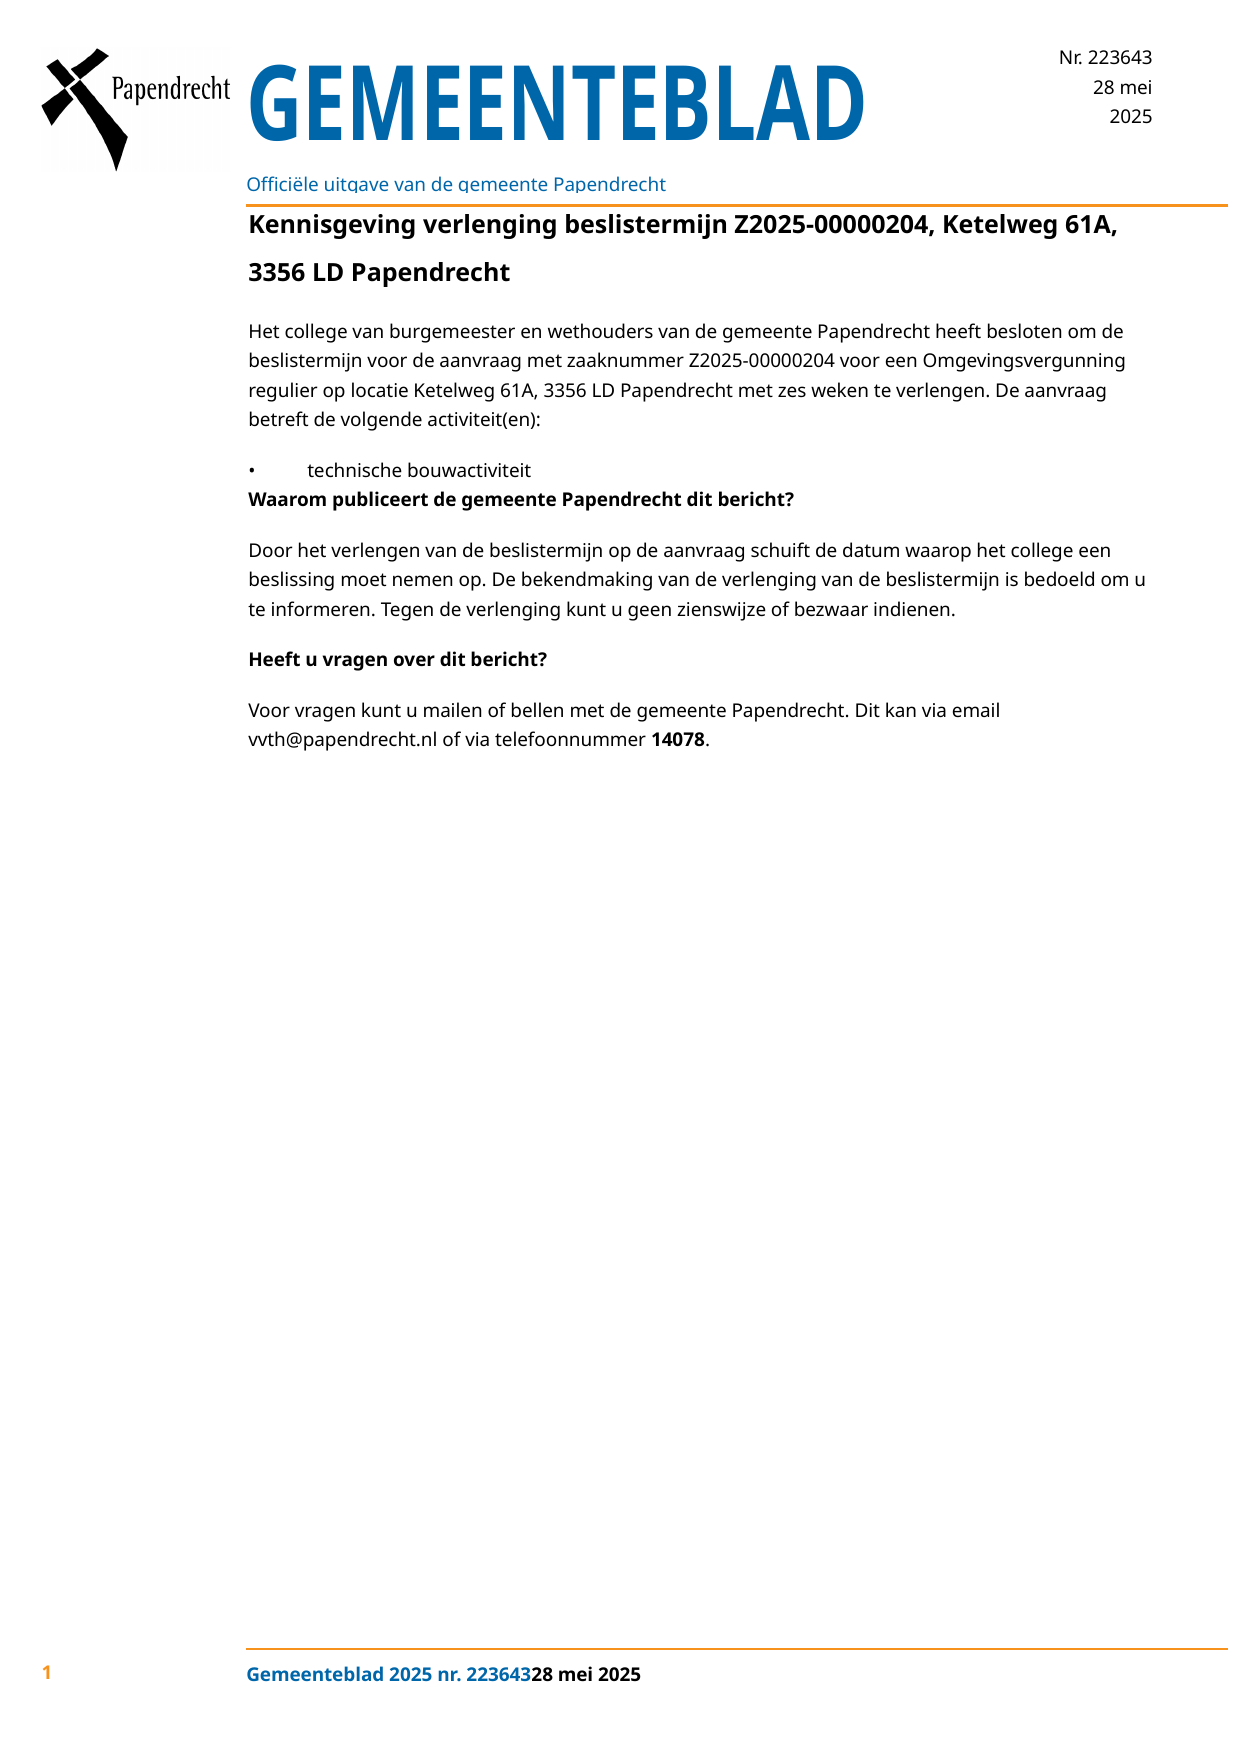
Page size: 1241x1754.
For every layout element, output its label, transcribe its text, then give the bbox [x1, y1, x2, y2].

picture [41, 47, 231, 172]
list technische bouwactiviteit [248, 457, 1152, 483]
text Heeft u vragen over dit bericht? [248, 647, 1152, 672]
text Voor vragen kunt u mailen of bellen met de gemeente Papendrecht. Dit kan via email vvth@papendrecht.nl of via telefoonnummer 14078. [248, 697, 1152, 752]
text Kennisgeving verlenging beslistermijn Z2025-00000204, Ketelweg 61A, 3356 LD Papendrecht [248, 207, 1152, 288]
text Het college van burgemeester en wethouders van de gemeente Papendrecht heeft besloten om de beslistermijn voor de aanvraag met zaaknummer Z2025-00000204 voor een Omgevingsvergunning regulier op locatie Ketelweg 61A, 3356 LD Papendrecht met zes weken te verlengen. De aanvraag betreft de volgende activiteit(en): [248, 318, 1152, 432]
text Waarom publiceert de gemeente Papendrecht dit bericht? [248, 487, 1152, 512]
text Door het verlengen van de beslistermijn op de aanvraag schuift de datum waarop het college een beslissing moet nemen op. De bekendmaking van de verlenging van de beslistermijn is bedoeld om u te informeren. Tegen de verlenging kunt u geen zienswijze of bezwaar indienen. [248, 537, 1152, 622]
